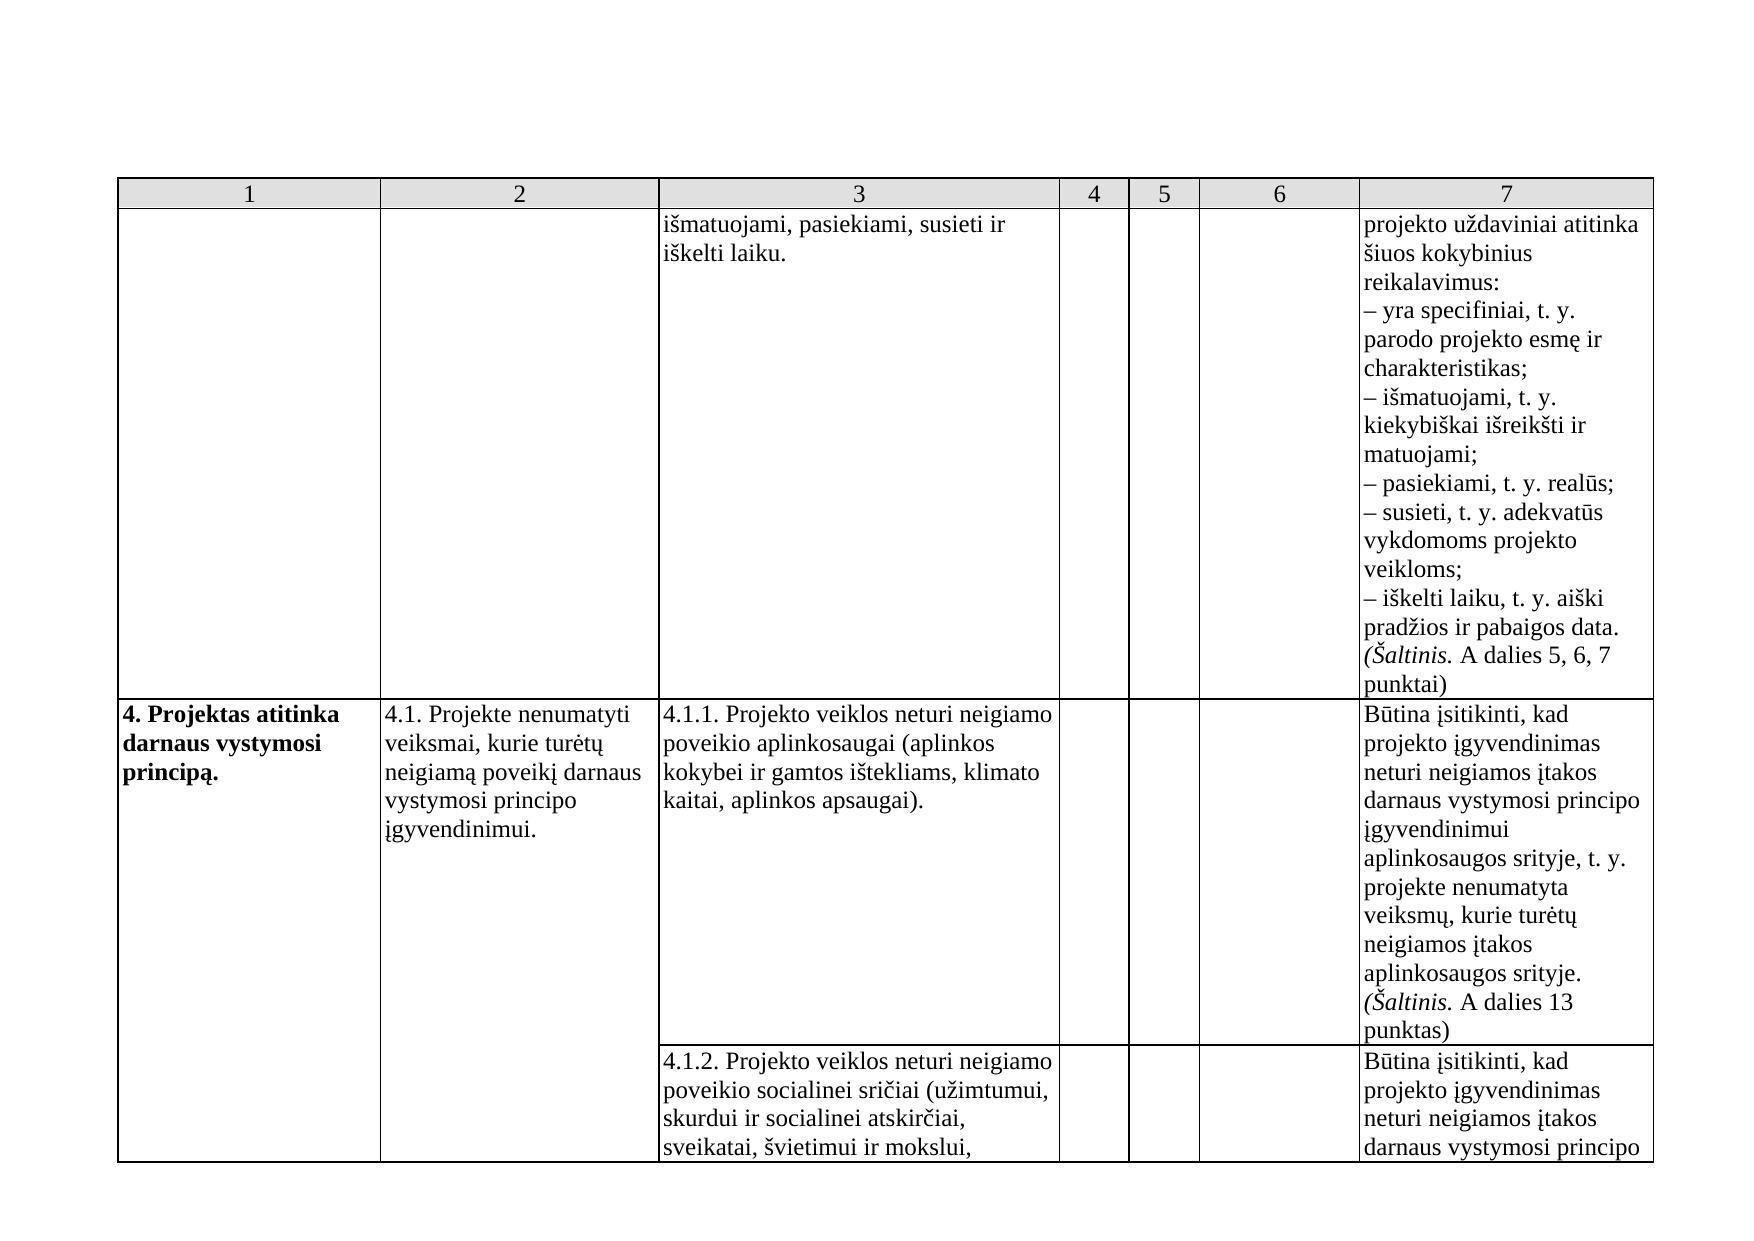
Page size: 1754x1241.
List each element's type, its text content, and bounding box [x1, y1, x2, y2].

table_cell 4.1.2. Projekto veiklos neturi neigiamo poveikio socialinei sričiai (užimtumui, skurdui ir socialinei atskirčiai, sveikatai, švietimui ir mokslui, [660, 1046, 1059, 1161]
table_cell [1200, 209, 1359, 698]
table_header 4 [1060, 179, 1128, 207]
table_cell projekto uždaviniai atitinka šiuos kokybinius reikalavimus: – yra specifiniai, t. y. parodo projekto esmę ir charakteristikas; – išmatuojami, t. y. kiekybiškai išreikšti ir matuojami; – pasiekiami, t. y. realūs; – susieti, t. y. adekvatūs vykdomoms projekto veikloms; – iškelti laiku, t. y. aiški pradžios ir pabaigos data. (Šaltinis. A dalies 5, 6, 7 punktai) [1360, 209, 1653, 698]
table_header 5 [1130, 179, 1199, 207]
table_cell [1060, 209, 1128, 698]
table_cell [1060, 1046, 1128, 1161]
table_cell 4.1. Projekte nenumatyti veiksmai, kurie turėtų neigiamą poveikį darnaus vystymosi principo įgyvendinimui. [381, 700, 658, 1161]
table_header 3 [660, 179, 1059, 207]
table_cell [1060, 700, 1128, 1044]
table_header 2 [381, 179, 658, 207]
table_cell [1130, 700, 1199, 1044]
table_cell 4.1.1. Projekto veiklos neturi neigiamo poveikio aplinkosaugai (aplinkos kokybei ir gamtos ištekliams, klimato kaitai, aplinkos apsaugai). [660, 700, 1059, 1044]
table_cell [381, 209, 658, 698]
table_cell išmatuojami, pasiekiami, susieti ir iškelti laiku. [660, 209, 1059, 698]
table_cell 4. Projektas atitinka darnaus vystymosi principą. [119, 700, 380, 1161]
table_cell [1200, 700, 1359, 1044]
table_header 1 [119, 179, 380, 207]
table_header 7 [1360, 179, 1653, 207]
table_cell Būtina įsitikinti, kad projekto įgyvendinimas neturi neigiamos įtakos darnaus vystymosi principo įgyvendinimui aplinkosaugos srityje, t. y. projekte nenumatyta veiksmų, kurie turėtų neigiamos įtakos aplinkosaugos srityje. (Šaltinis. A dalies 13 punktas) [1360, 700, 1653, 1044]
table_cell [1130, 1046, 1199, 1161]
table_cell [119, 209, 380, 698]
table_cell Būtina įsitikinti, kad projekto įgyvendinimas neturi neigiamos įtakos darnaus vystymosi principo [1360, 1046, 1653, 1161]
table_cell [1200, 1046, 1359, 1161]
table_cell [1130, 209, 1199, 698]
table_header 6 [1200, 179, 1359, 207]
